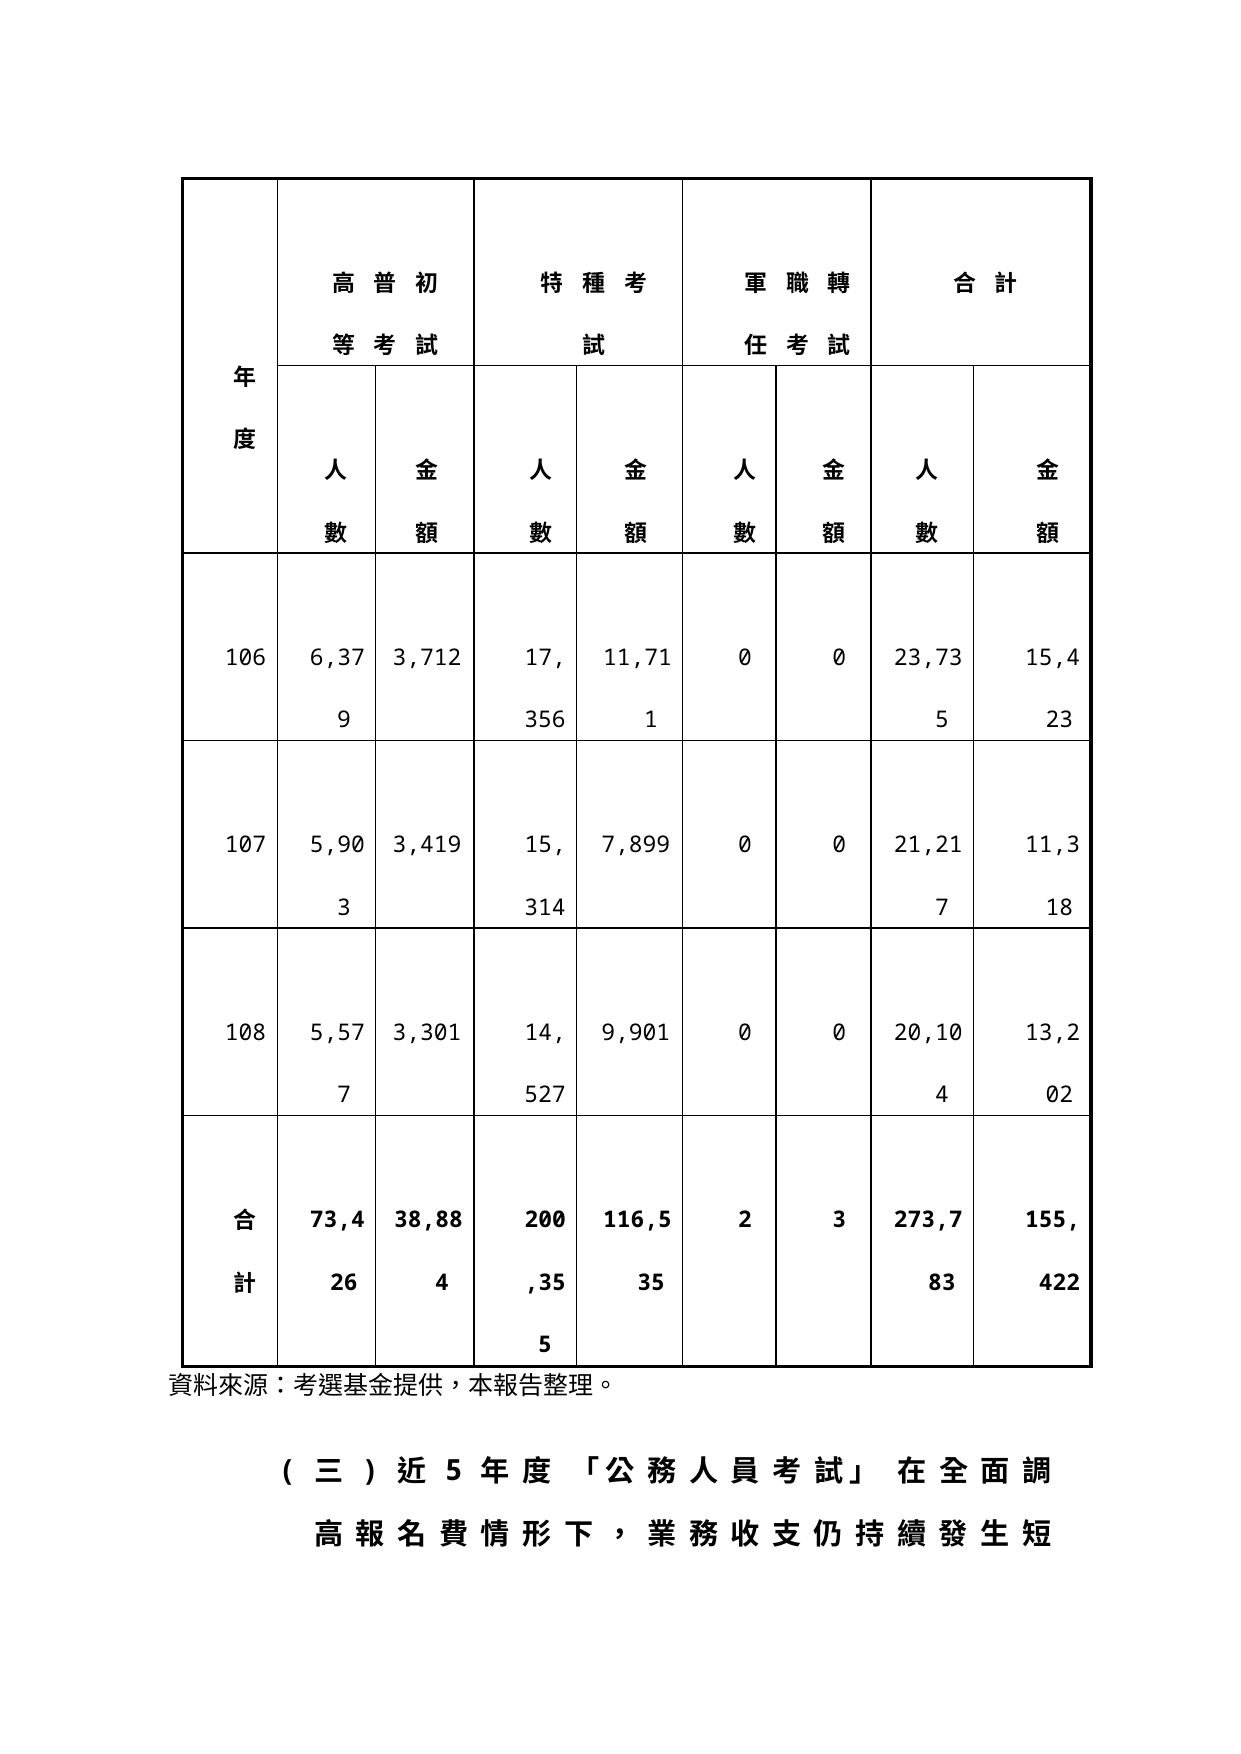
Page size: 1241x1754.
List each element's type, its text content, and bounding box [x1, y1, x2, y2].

table_cell 金額 [376, 366, 473, 552]
table_cell 106 [184, 554, 277, 740]
table_header 高普初等考試 [278, 180, 473, 365]
table_cell 3,419 [376, 741, 473, 927]
table_cell 273,783 [872, 1116, 973, 1365]
table_cell 3 [777, 1116, 870, 1365]
table_cell 38,884 [376, 1116, 473, 1365]
table_cell 0 [777, 929, 870, 1115]
table_cell 11,318 [974, 741, 1089, 927]
table_cell 23,735 [872, 554, 973, 740]
text (三)近5年度「公務人員考試」在全面調高報名費情形下，業務收支仍持續發生短 [242, 1427, 1058, 1552]
table_cell 人數 [872, 366, 973, 552]
table_cell 2 [683, 1116, 775, 1365]
table_header 軍職轉任考試 [683, 180, 870, 365]
table_cell 116,535 [577, 1116, 682, 1365]
table_cell 3,712 [376, 554, 473, 740]
table_cell 13,202 [974, 929, 1089, 1115]
table_cell 金額 [974, 366, 1089, 552]
table_cell 14,527 [475, 929, 576, 1115]
table_cell 合計 [184, 1116, 277, 1365]
table_header 年度 [184, 180, 277, 552]
table_cell 金額 [777, 366, 870, 552]
table_cell 0 [777, 741, 870, 927]
table_cell 15,423 [974, 554, 1089, 740]
table_cell 0 [683, 929, 775, 1115]
table_cell 200,355 [475, 1116, 576, 1365]
table_cell 15,314 [475, 741, 576, 927]
text 資料來源：考選基金提供，本報告整理。 [168, 1368, 1063, 1401]
table_cell 5,903 [278, 741, 375, 927]
table_cell 107 [184, 741, 277, 927]
table_cell 11,711 [577, 554, 682, 740]
table_cell 17,356 [475, 554, 576, 740]
table_cell 金額 [577, 366, 682, 552]
table_cell 人數 [683, 366, 775, 552]
table_cell 0 [683, 741, 775, 927]
table_cell 21,217 [872, 741, 973, 927]
table_header 特種考試 [475, 180, 682, 365]
table_header 合計 [872, 180, 1089, 365]
table_cell 5,577 [278, 929, 375, 1115]
table_cell 73,426 [278, 1116, 375, 1365]
table_cell 0 [777, 554, 870, 740]
table_cell 6,379 [278, 554, 375, 740]
table_cell 155,422 [974, 1116, 1089, 1365]
table_cell 人數 [475, 366, 576, 552]
table_cell 20,104 [872, 929, 973, 1115]
table_cell 108 [184, 929, 277, 1115]
table_cell 3,301 [376, 929, 473, 1115]
table_cell 7,899 [577, 741, 682, 927]
table_cell 0 [683, 554, 775, 740]
table_cell 人數 [278, 366, 375, 552]
table_cell 9,901 [577, 929, 682, 1115]
